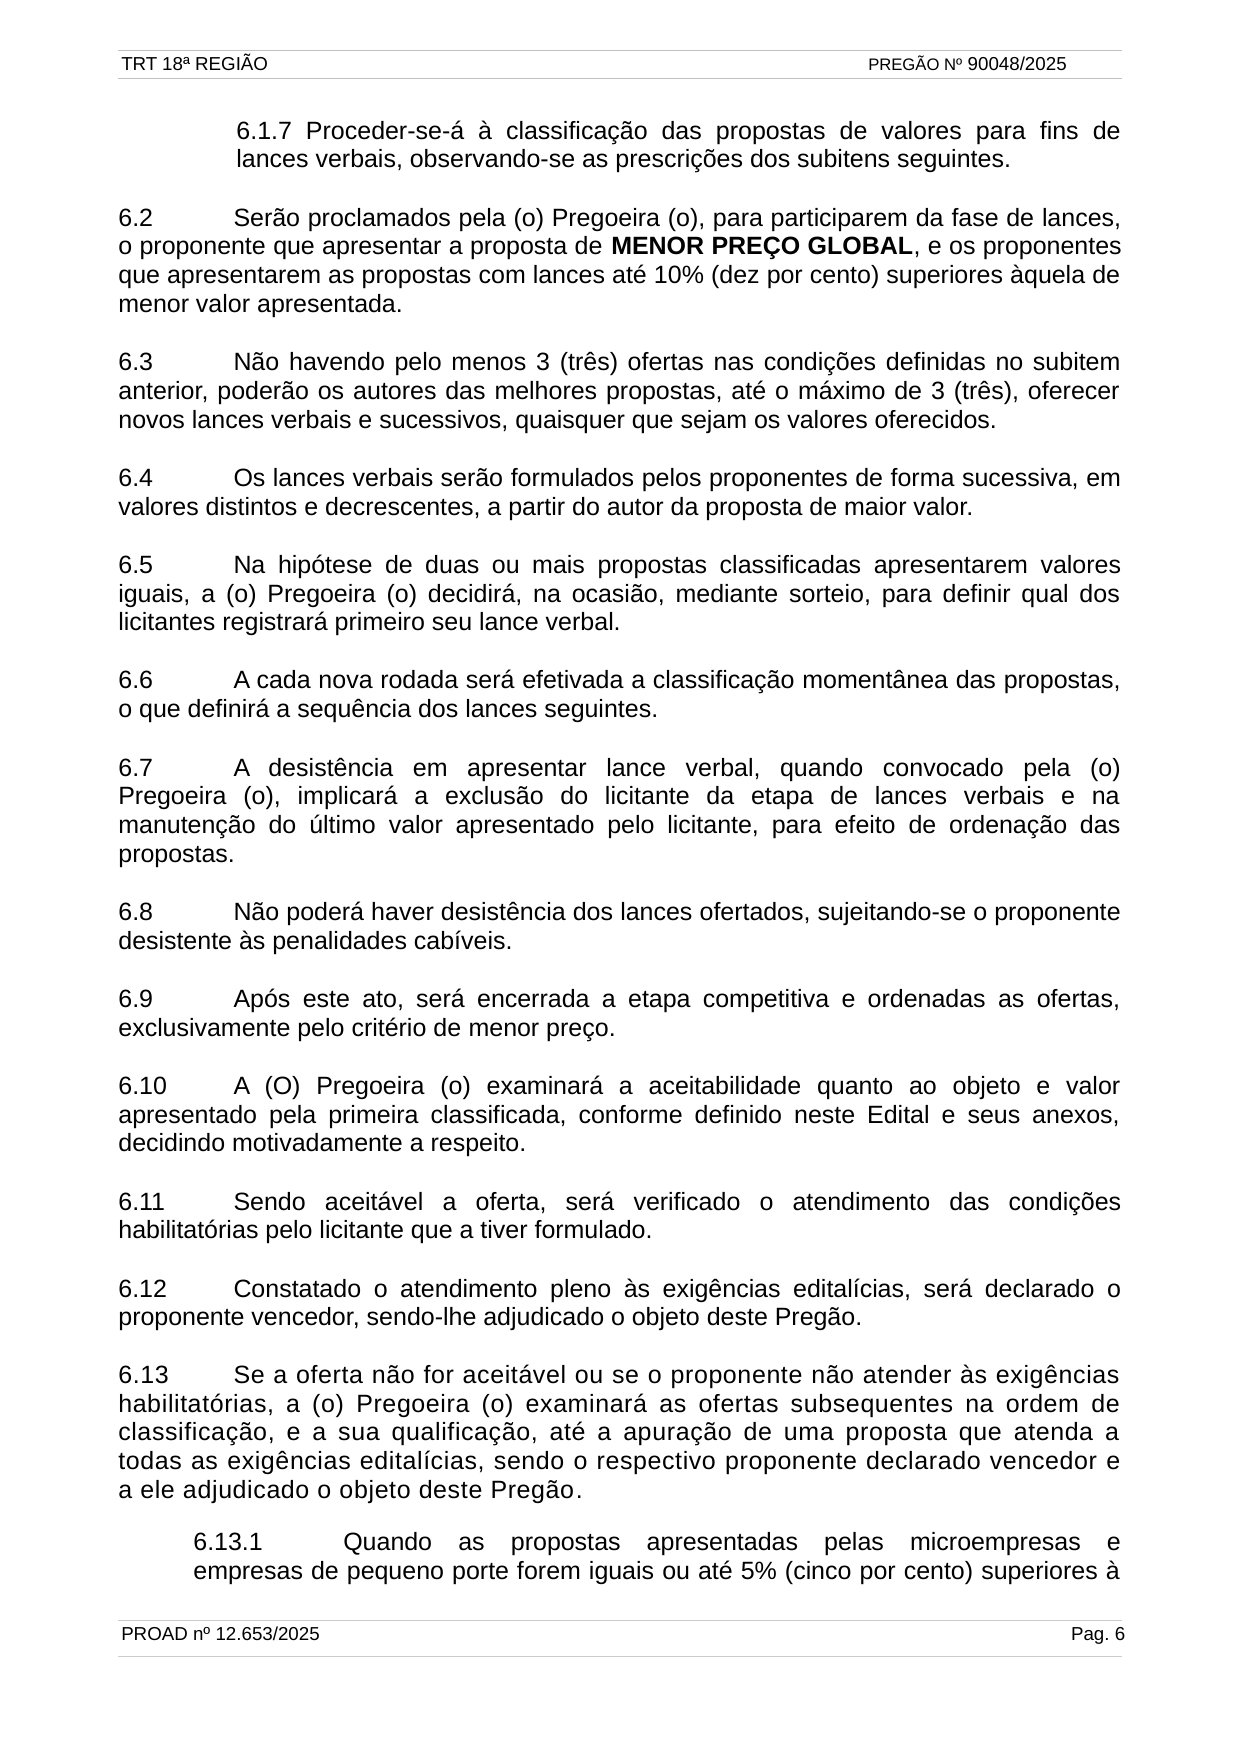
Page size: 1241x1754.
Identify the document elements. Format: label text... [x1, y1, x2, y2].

list 6.13.1 Quando as propostas apresentadas pelas microempresas e empresas de pequeno porte forem iguais ou até 5% (cinco por cento) superiores à [156, 1527, 1122, 1585]
text 6.7 A desistência em apresentar lance verbal, quando convocado pela (o) Pregoeira (o), implicará a exclusão do licitante da etapa de lances verbais e na manutenção do último valor apresentado pelo licitante, para efeito de ordenação das propostas. [118, 752, 1122, 867]
list 6.12 Constatado o atendimento pleno às exigências editalícias, será declarado o proponente vencedor, sendo-lhe adjudicado o objeto deste Pregão. [118, 1274, 1122, 1331]
text 6.8 Não poderá haver desistência dos lances ofertados, sujeitando-se o proponente desistente às penalidades cabíveis. [118, 897, 1122, 954]
text 6.6 A cada nova rodada será efetivada a classificação momentânea das propostas, o que definirá a sequência dos lances seguintes. [118, 666, 1122, 723]
text 6.2 Serão proclamados pela (o) Pregoeira (o), para participarem da fase de lances, o proponente que apresentar a proposta de MENOR PREÇO GLOBAL, e os proponentes que apresentarem as propostas com lances até 10% (dez por cento) superiores àquela de menor valor apresentada. [118, 203, 1122, 318]
list 6.13 Se a oferta não for aceitável ou se o proponente não atender às exigências habilitatórias, a (o) Pregoeira (o) examinará as ofertas subsequentes na ordem de classificação, e a sua qualificação, até a apuração de uma proposta que atenda a todas as exigências editalícias, sendo o respectivo proponente declarado vencedor e a ele adjudicado o objeto deste Pregão. [118, 1360, 1122, 1504]
text 6.11 Sendo aceitável a oferta, será verificado o atendimento das condições habilitatórias pelo licitante que a tiver formulado. [118, 1187, 1122, 1244]
text 6.9 Após este ato, será encerrada a etapa competitiva e ordenadas as ofertas, exclusivamente pelo critério de menor preço. [118, 984, 1122, 1041]
text 6.4 Os lances verbais serão formulados pelos proponentes de forma sucessiva, em valores distintos e decrescentes, a partir do autor da proposta de maior valor. [118, 463, 1122, 520]
text 6.3 Não havendo pelo menos 3 (três) ofertas nas condições definidas no subitem anterior, poderão os autores das melhores propostas, até o máximo de 3 (três), oferecer novos lances verbais e sucessivos, quaisquer que sejam os valores oferecidos. [118, 347, 1122, 433]
text 6.10 A (O) Pregoeira (o) examinará a aceitabilidade quanto ao objeto e valor apresentado pela primeira classificada, conforme definido neste Edital e seus anexos, decidindo motivadamente a respeito. [118, 1071, 1122, 1157]
text 6.1.7 Proceder-se-á à classificação das propostas de valores para fins de lances verbais, observando-se as prescrições dos subitens seguintes. [236, 116, 1122, 173]
text 6.5 Na hipótese de duas ou mais propostas classificadas apresentarem valores iguais, a (o) Pregoeira (o) decidirá, na ocasião, mediante sorteio, para definir qual dos licitantes registrará primeiro seu lance verbal. [118, 550, 1122, 636]
